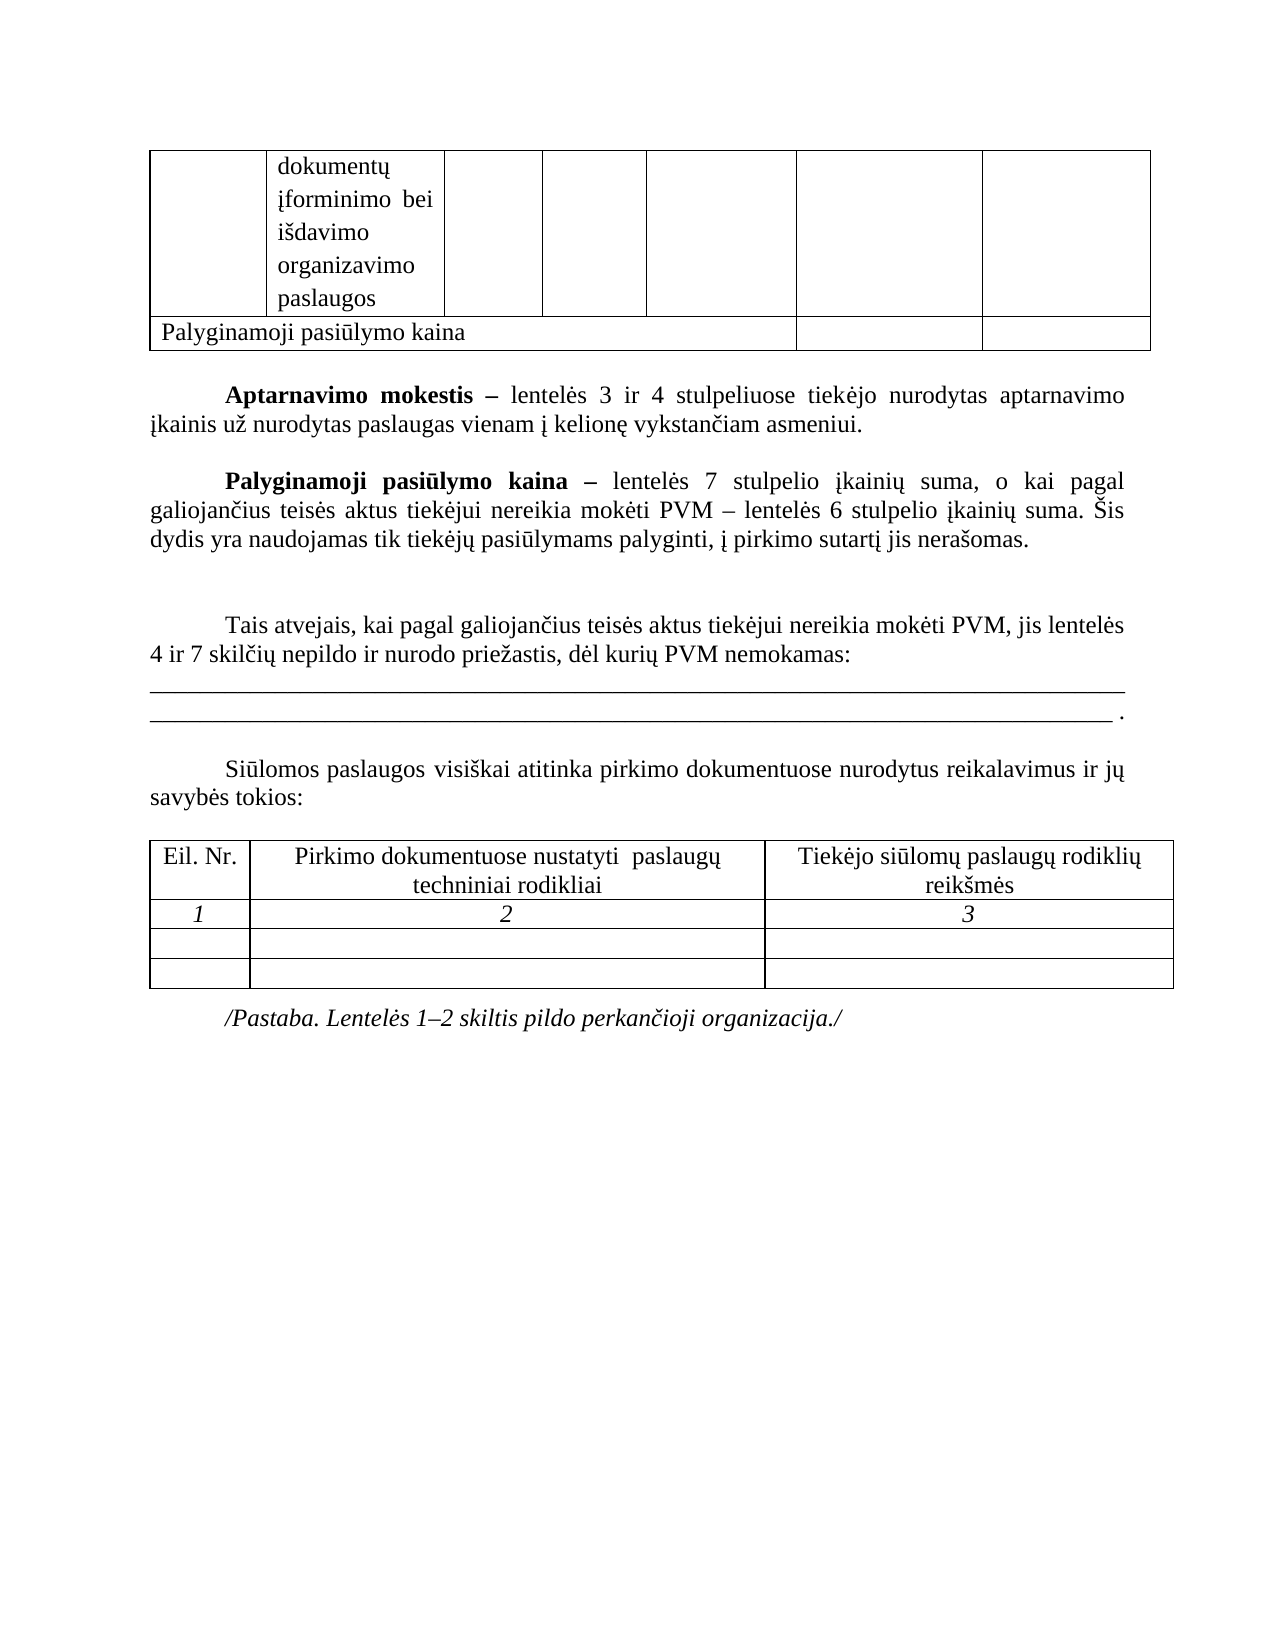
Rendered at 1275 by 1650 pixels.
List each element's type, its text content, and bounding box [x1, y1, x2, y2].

table_cell 2 [251, 900, 764, 928]
table_cell [797, 151, 982, 316]
text /Pastaba. Lentelės 1–2 skiltis pildo perkančioji organizacija./ [150, 1003, 1125, 1032]
table_cell [151, 929, 249, 958]
table_cell [543, 151, 646, 316]
text ______________________________________________________________________________ [150, 667, 1125, 692]
table_cell 3 [766, 900, 1173, 928]
table_cell [445, 151, 542, 316]
table_header Pirkimo dokumentuose nustatyti paslaugų techniniai rodikliai [251, 841, 764, 898]
table_cell [251, 959, 764, 988]
table_cell [797, 317, 982, 350]
table_cell [151, 151, 266, 316]
text Aptarnavimo mokestis – lentelės 3 ir 4 stulpeliuose tiekėjo nurodytas aptarnavimo įkainis už nurodytas paslaugas vienam į kelionę vykstančiam asmeniui. [150, 380, 1125, 437]
table_cell Palyginamoji pasiūlymo kaina [151, 317, 796, 350]
table_cell [766, 959, 1173, 988]
table_header Tiekėjo siūlomų paslaugų rodiklių reikšmės [766, 841, 1173, 898]
text Palyginamoji pasiūlymo kaina – lentelės 7 stulpelio įkainių suma, o kai pagal galiojančius teisės aktus tiekėjui nereikia mokėti PVM – lentelės 6 stulpelio įkainių suma. Šis dydis yra naudojamas tik tiekėjų pasiūlymams palyginti, į pirkimo sutartį jis nerašomas. [150, 466, 1125, 552]
table_cell dokumentų įforminimo bei išdavimo organizavimo paslaugos [267, 151, 444, 316]
table_cell [983, 317, 1150, 350]
table_cell [151, 959, 249, 988]
table_cell [766, 929, 1173, 958]
table_cell [251, 929, 764, 958]
text _____________________________________________________________________________ . [150, 693, 1125, 725]
table_cell 1 [151, 900, 249, 928]
text Siūlomos paslaugos visiškai atitinka pirkimo dokumentuose nurodytus reikalavimus ir jų savybės tokios: [150, 754, 1125, 811]
table_cell [983, 151, 1150, 316]
table_cell [647, 151, 796, 316]
text Tais atvejais, kai pagal galiojančius teisės aktus tiekėjui nereikia mokėti PVM, jis lentelės 4 ir 7 skilčių nepildo ir nurodo priežastis, dėl kurių PVM nemokamas: [150, 610, 1125, 667]
table_header Eil. Nr. [151, 841, 249, 898]
